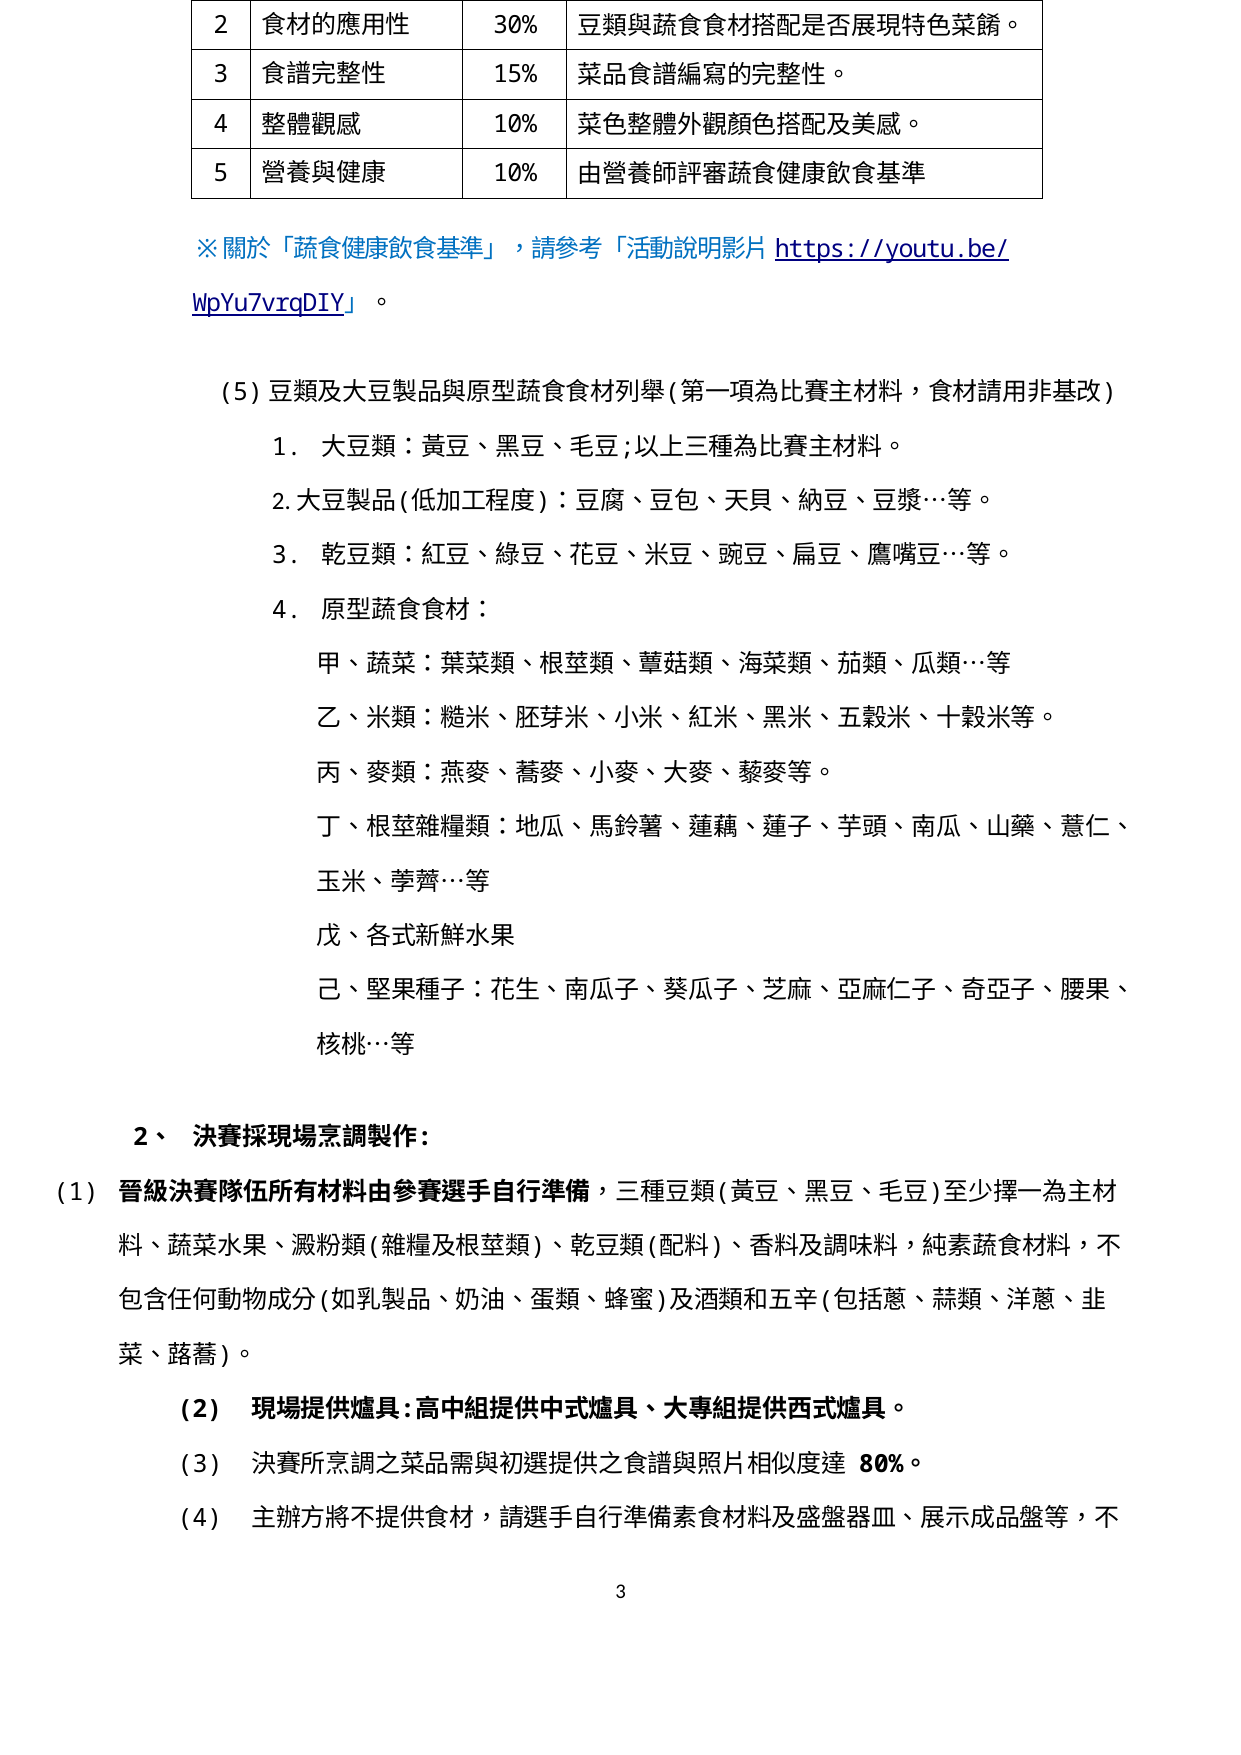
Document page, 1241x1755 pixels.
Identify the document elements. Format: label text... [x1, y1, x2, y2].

list 原型蔬食食材： [272, 589, 1122, 625]
table_cell 3 [192, 50, 250, 99]
table_cell 30% [463, 1, 566, 49]
list 蔬菜：葉菜類、根莖類、蕈菇類、海菜類、茄類、瓜類…等 [316, 643, 1122, 680]
table_cell 10% [463, 100, 566, 148]
list 米類：糙米、胚芽米、小米、紅米、黑米、五穀米、十穀米等。 [316, 698, 1122, 734]
table_cell 5 [192, 149, 250, 198]
list 主辦方將不提供食材，請選手自行準備素食材料及盛盤器皿、展示成品盤等，不 [177, 1497, 1122, 1534]
table_cell 10% [463, 149, 566, 198]
list 乾豆類：紅豆、綠豆、花豆、米豆、豌豆、扁豆、鷹嘴豆…等。 [272, 535, 1122, 571]
table_cell 4 [192, 100, 250, 148]
table_cell 食譜完整性 [251, 50, 462, 99]
list 決賽採現場烹調製作: [133, 1117, 1043, 1153]
list 堅果種子：花生、南瓜子、葵瓜子、芝麻、亞麻仁子、奇亞子、腰果、核桃…等 [316, 970, 1122, 1060]
text ※關於「蔬食健康飲食基準」，請參考「活動說明影片https://youtu.be/WpYu7vrqDIY」。 [192, 228, 1122, 319]
list 豆類及大豆製品與原型蔬食食材列舉(第一項為比賽主材料，食材請用非基改) [218, 372, 1122, 408]
list 大豆製品(低加工程度)：豆腐、豆包、天貝、納豆、豆漿…等。 [272, 480, 1122, 517]
table_cell 食材的應用性 [251, 1, 462, 49]
list 現場提供爐具:高中組提供中式爐具、大專組提供西式爐具。 [177, 1389, 1122, 1425]
list 各式新鮮水果 [316, 915, 1122, 952]
table_cell 由營養師評審蔬食健康飲食基準 [567, 149, 1042, 198]
list 大豆類：黃豆、黑豆、毛豆;以上三種為比賽主材料。 [272, 426, 1122, 462]
list 決賽所烹調之菜品需與初選提供之食譜與照片相似度達 80%。 [177, 1443, 1122, 1479]
table_cell 豆類與蔬食食材搭配是否展現特色菜餚。 [567, 1, 1042, 49]
list 晉級決賽隊伍所有材料由參賽選手自行準備，三種豆類(黃豆、黑豆、毛豆)至少擇一為主材料、蔬菜水果、澱粉類(雜糧及根莖類)、乾豆類(配料)、香料及調味料，純素蔬食材料，不包含任何動物成分(如乳製品、奶油、蛋類、蜂蜜)及酒類和五辛(包括蔥、蒜類、洋蔥、韭菜、蕗蕎)。 [53, 1171, 1122, 1371]
list 根莖雜糧類：地瓜、馬鈴薯、蓮藕、蓮子、芋頭、南瓜、山藥、薏仁、玉米、荸薺…等 [316, 807, 1122, 897]
table_cell 營養與健康 [251, 149, 462, 198]
table_cell 菜色整體外觀顏色搭配及美感。 [567, 100, 1042, 148]
table_cell 15% [463, 50, 566, 99]
table_cell 2 [192, 1, 250, 49]
list 麥類：燕麥、蕎麥、小麥、大麥、藜麥等。 [316, 752, 1122, 788]
table_cell 整體觀感 [251, 100, 462, 148]
table_cell 菜品食譜編寫的完整性。 [567, 50, 1042, 99]
